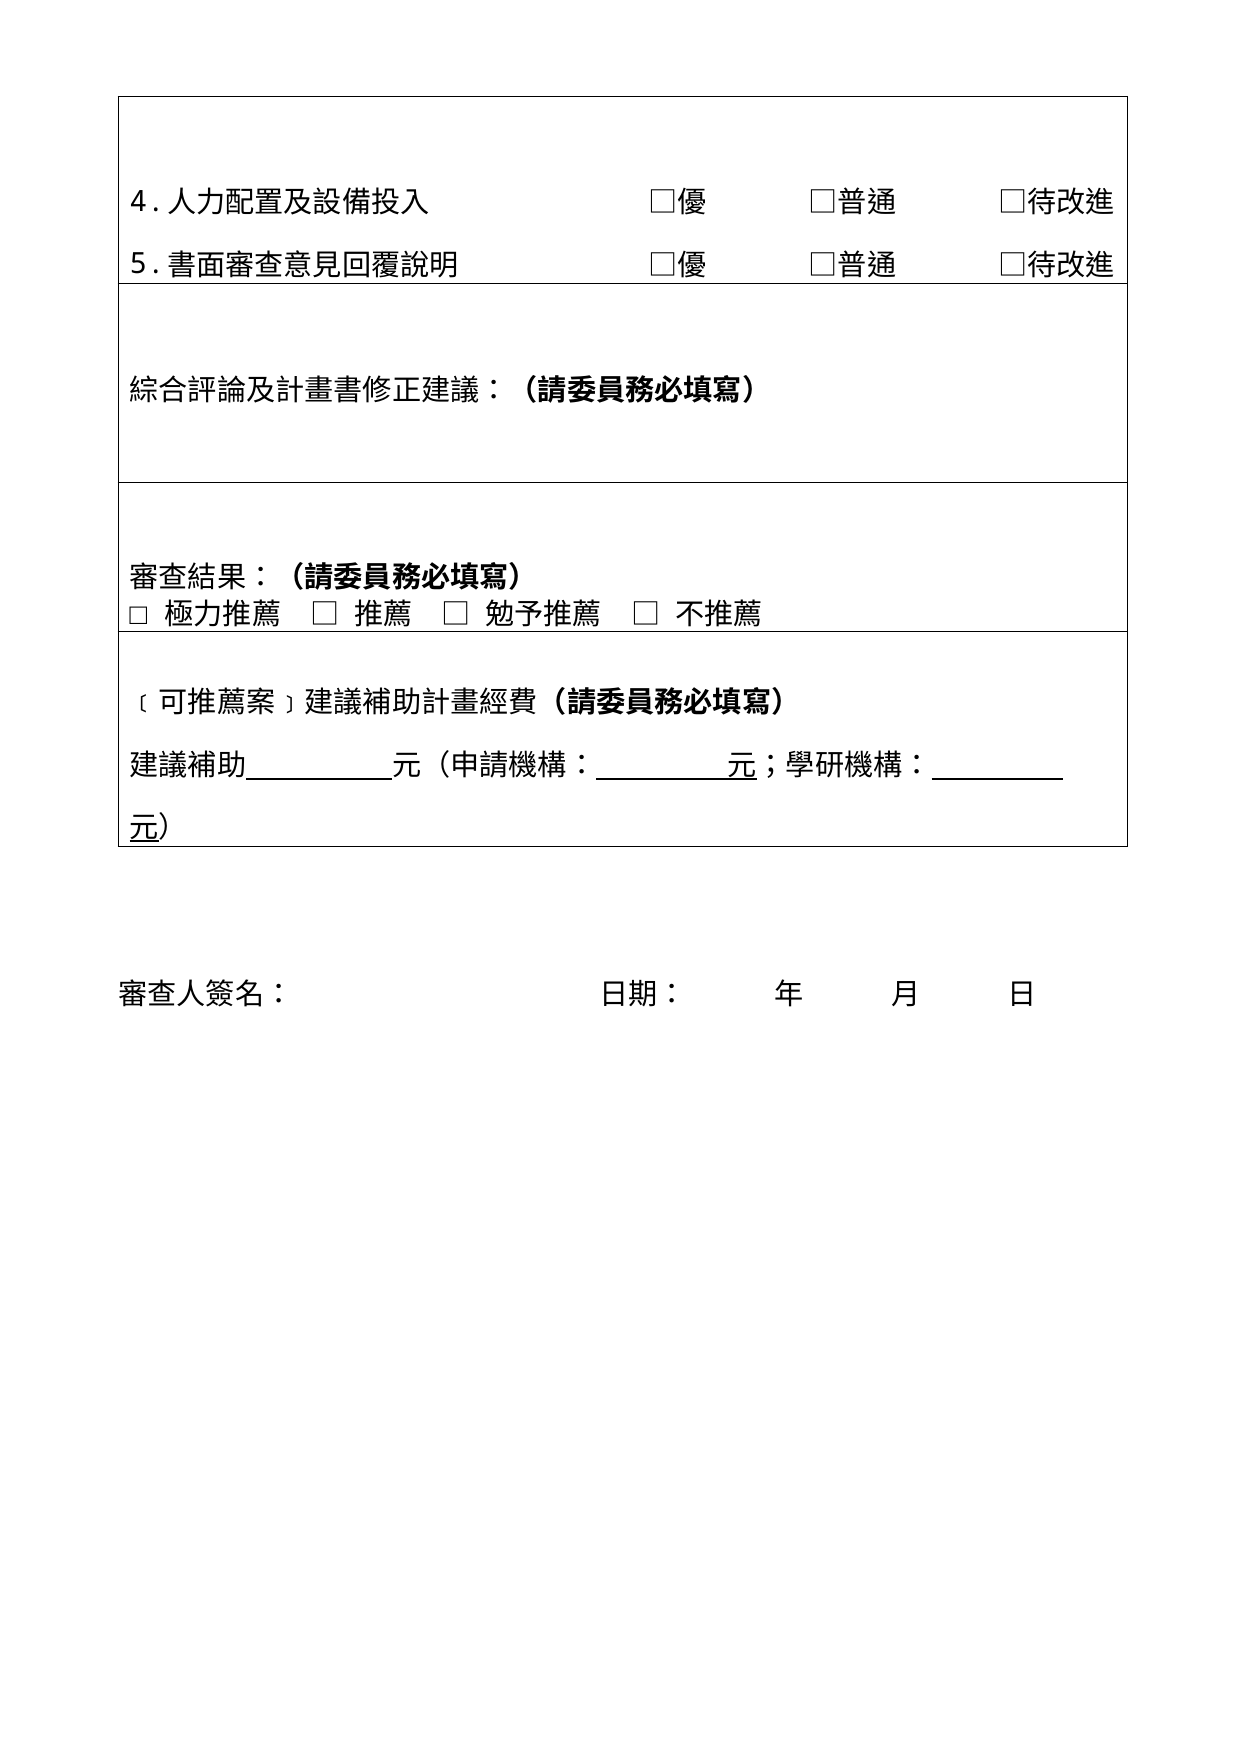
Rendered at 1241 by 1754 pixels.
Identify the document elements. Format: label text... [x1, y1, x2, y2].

table_cell 審查意見：（請委員務必填寫） ※依科技部政府資助敏感科技研究計畫安全管制作業手冊，本計畫是否涉及敏感科技□是 □否 計畫技術層次與其應用價值 □優 □普通 □待改進 產學分工互動情形 □優 □普通 □待改進 計畫查核點說明 □優 □普通 □待改進 人力配置及設備投入 □優 □普通 □待改進 書面審查意見回覆說明 □優 □普通 □待改進 [119, 97, 1127, 283]
table_cell ﹝可推薦案﹞建議補助計畫經費（請委員務必填寫） 建議補助 元（申請機構： 元；學研機構： 元） [119, 632, 1127, 846]
table_cell 綜合評論及計畫書修正建議：（請委員務必填寫） [119, 284, 1127, 482]
text 審查人簽名： 日期： 年 月 日 [118, 971, 1122, 1013]
table_cell 審查結果：（請委員務必填寫） □ 極力推薦 □ 推薦 □ 勉予推薦 □ 不推薦 [119, 483, 1127, 631]
